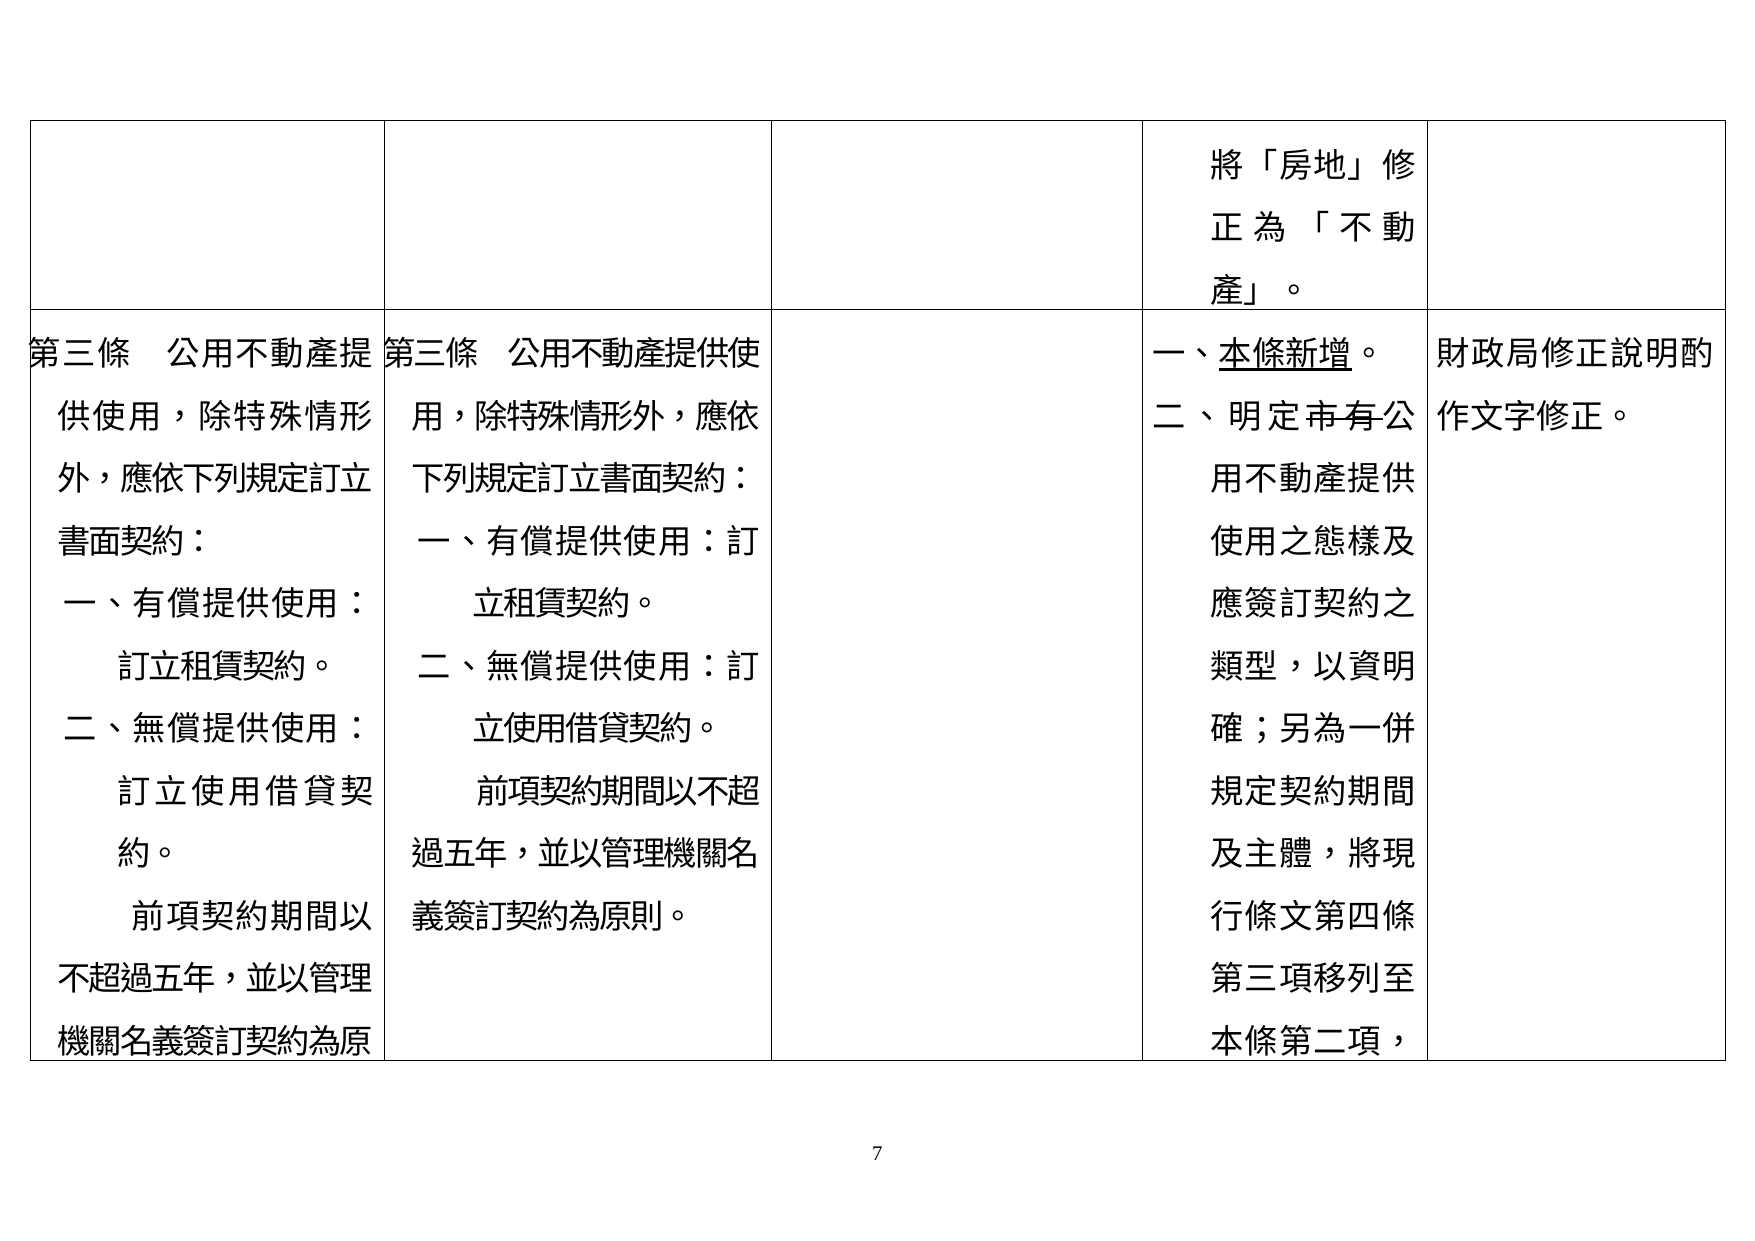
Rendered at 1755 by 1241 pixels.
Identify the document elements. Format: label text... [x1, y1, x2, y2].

table_cell 第二條 公用不動產經管理機關依臺北市市有財產管理自治條例第二十一條但書規定，評估不違背其事業目的或原定用途，且無其他政策法令特殊考量者，得提供使用。但徵收取得之土地，依土地徵收法令規定，如提供使用，原土地所有權人得據以申請照原徵收補償價額收回土地者，不得提供使用。 [31, 121, 384, 309]
table_cell [772, 121, 1142, 309]
table_cell 將「房地」修正為「不動產」。 [1143, 121, 1427, 309]
table_cell 第三條 公用不動產提供使用，除特殊情形外，應依下列規定訂立書面契約： 一、有償提供使用：訂立租賃契約。 二、無償提供使用：訂立使用借貸契約。 前項契約期間以不超過五年，並以管理機關名義簽訂契約為原則。 [385, 310, 771, 1060]
table_cell [1428, 121, 1725, 309]
table_cell [772, 310, 1142, 1060]
table_cell 財政局修正說明酌作文字修正。 [1428, 310, 1725, 1060]
table_cell 一、本條新增。 二、明定市有公用不動產提供使用之態樣及應簽訂契約之類型，以資明確；另為一併規定契約期間及主體，將現行條文第四條第三項移列至本條第二項， [1143, 310, 1427, 1060]
table_cell [385, 121, 771, 309]
table_cell 第三條 公用不動產提供使用，除特殊情形外，應依下列規定訂立書面契約： 一、有償提供使用：訂立租賃契約。 二、無償提供使用：訂立使用借貸契約。 前項契約期間以不超過五年，並以管理機關名義簽訂契約為原則。 [31, 310, 384, 1060]
